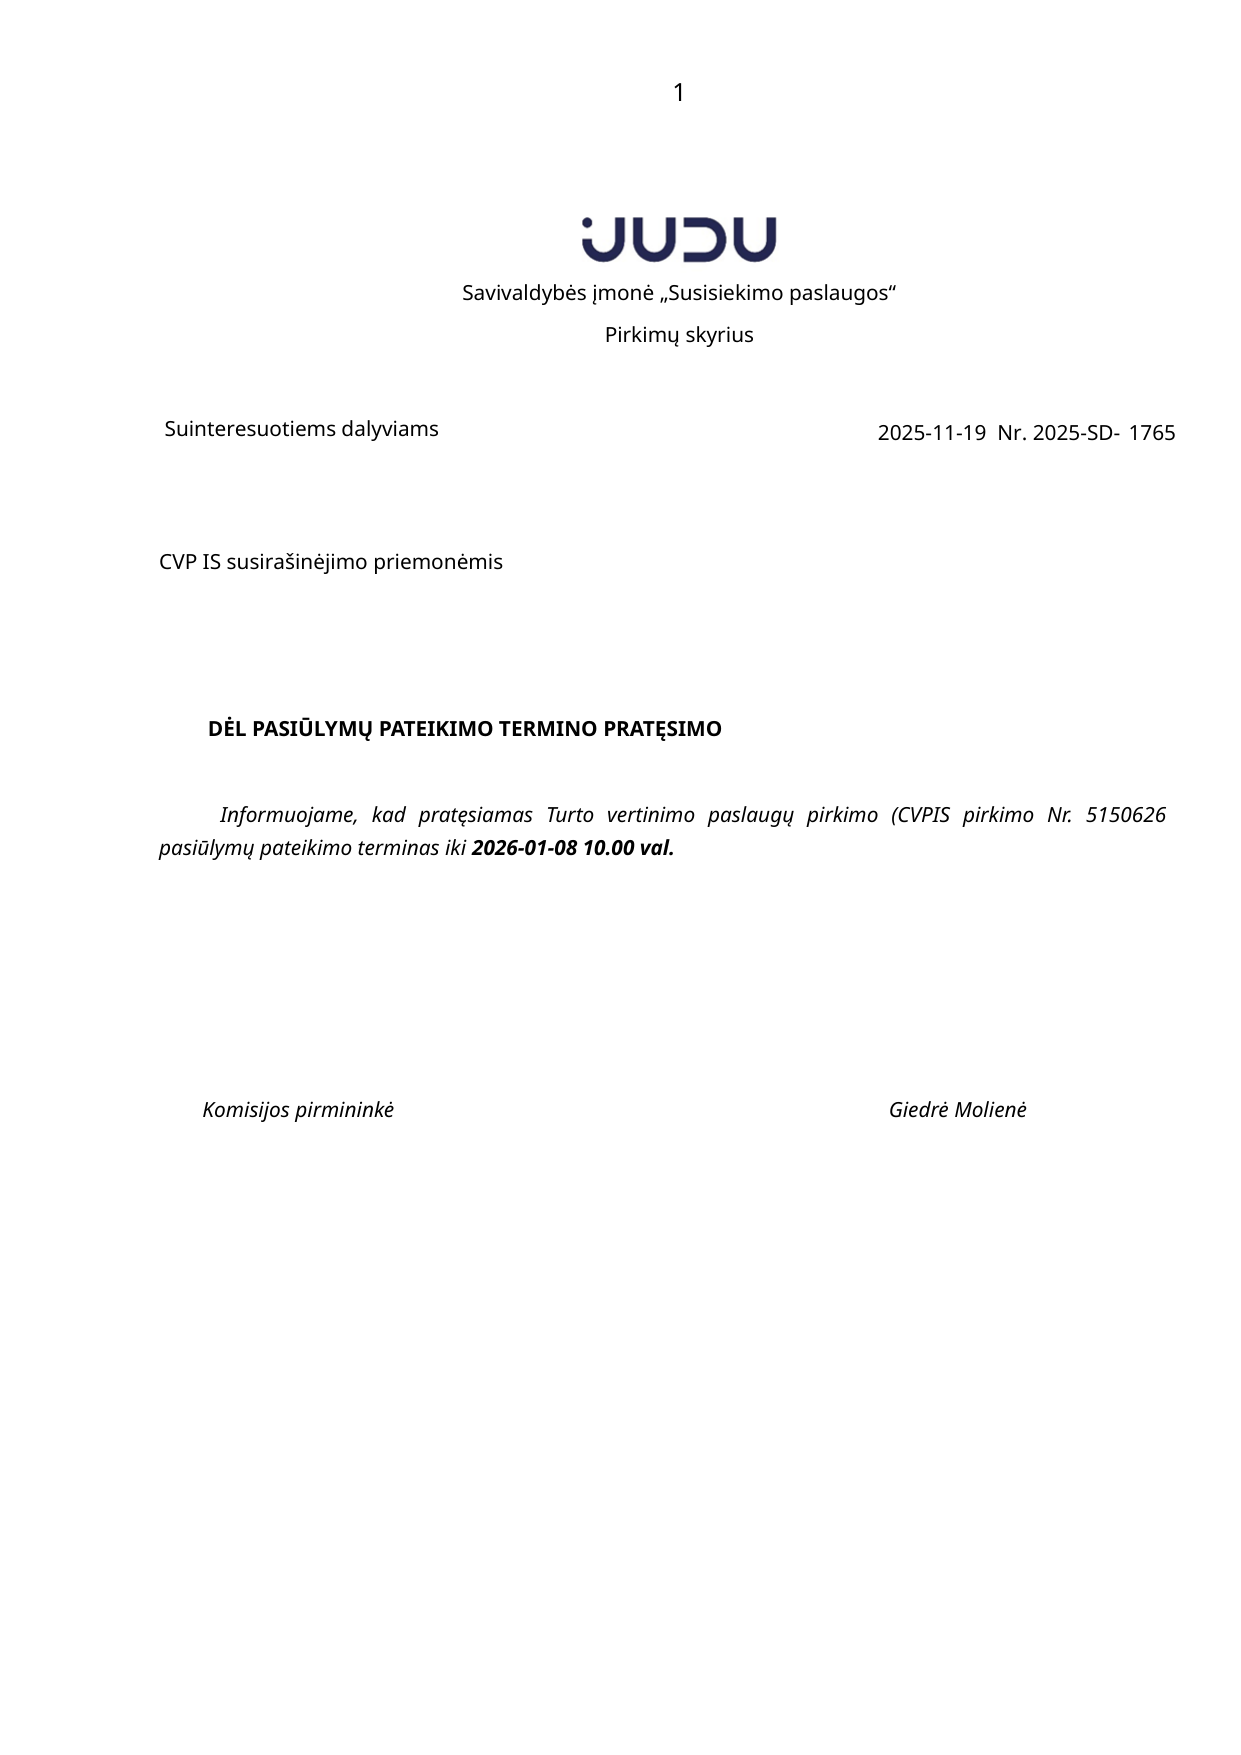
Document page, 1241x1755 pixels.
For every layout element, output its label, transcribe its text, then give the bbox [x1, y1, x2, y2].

table_cell [148, 591, 1159, 673]
table_cell Informuojame, kad pratęsiamas Turto vertinimo paslaugų pirkimo (CVPIS pirkimo Nr. 5150626 pasiūlymų pateikimo terminas iki 2026-01-08 10.00 val. Komisijos pirmininkė Giedrė Molienė [148, 801, 1181, 1137]
table_header Suinteresuotiems dalyviams [148, 414, 866, 547]
table_cell [1206, 801, 1211, 1137]
table_cell [1206, 673, 1211, 801]
table_header [1206, 414, 1211, 547]
table_cell DĖL PASIŪLYMŲ PATEIKIMO TERMINO PRATĘSIMO [148, 673, 1181, 801]
table_header 2025-11-19 Nr. 2025-SD- 1765 [866, 414, 1206, 547]
text Savivaldybės įmonė „Susisiekimo paslaugos“ Pirkimų skyrius [177, 278, 1181, 349]
table_cell [1159, 591, 1206, 673]
table_cell CVP IS susirašinėjimo priemonėmis [148, 547, 939, 591]
table_cell [939, 547, 1206, 591]
table_cell [1181, 673, 1206, 801]
table_cell [1206, 547, 1211, 591]
table_cell [1181, 801, 1206, 1137]
table_cell [1206, 591, 1211, 673]
